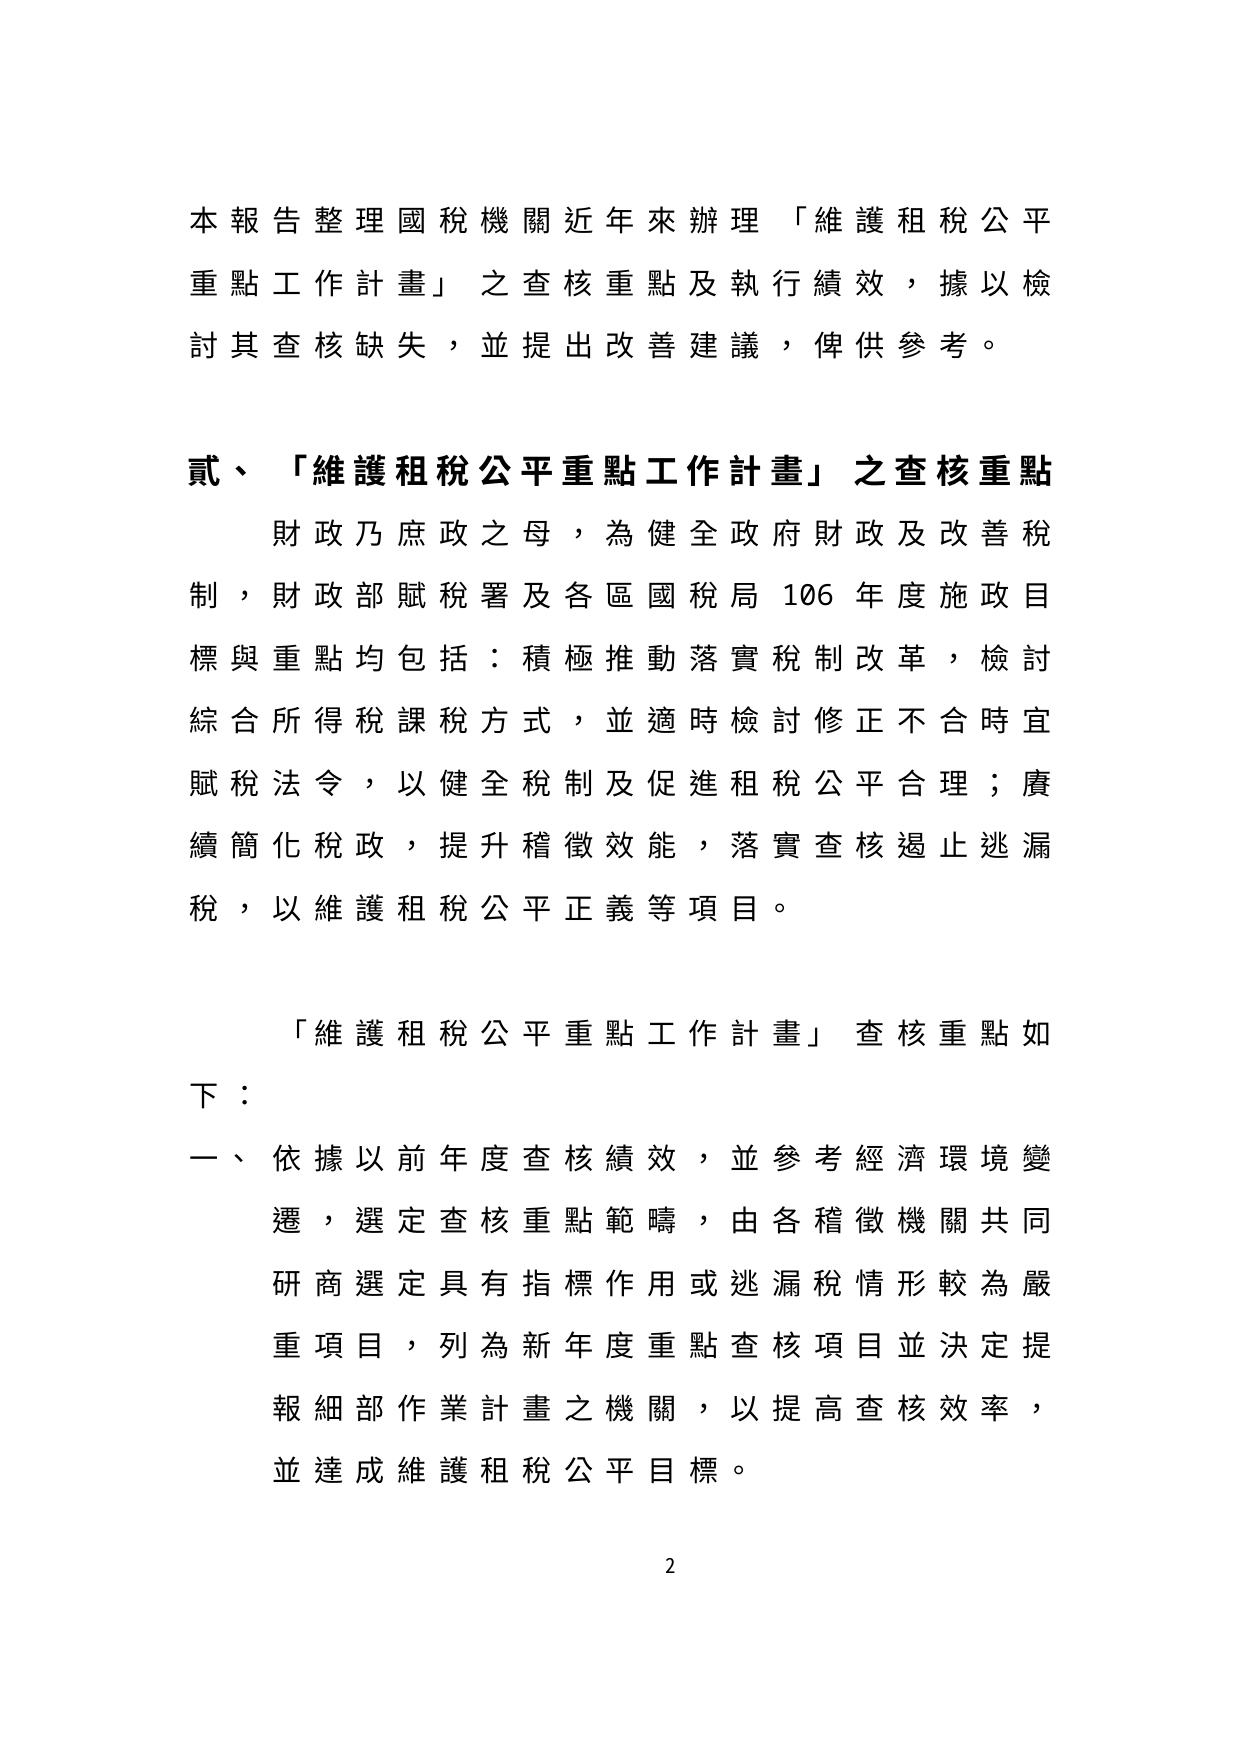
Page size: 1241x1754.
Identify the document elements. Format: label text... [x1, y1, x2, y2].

text 貳、「維護租稅公平重點工作計畫」之查核重點 [183, 427, 1058, 490]
text 財政乃庶政之母，為健全政府財政及改善稅制，財政部賦稅署及各區國稅局106年度施政目標與重點均包括：積極推動落實稅制改革，檢討綜合所得稅課稅方式，並適時檢討修正不合時宜賦稅法令，以健全稅制及促進租稅公平合理；賡續簡化稅政，提升稽徵效能，落實查核遏止逃漏稅，以維護租稅公平正義等項目。 [183, 490, 1058, 927]
text 一、依據以前年度查核績效，並參考經濟環境變遷，選定查核重點範疇，由各稽徵機關共同研商選定具有指標作用或逃漏稅情形較為嚴重項目，列為新年度重點查核項目並決定提報細部作業計畫之機關，以提高查核效率，並達成維護租稅公平目標。 [183, 1115, 1058, 1490]
text 「維護租稅公平重點工作計畫」查核重點如下： [183, 990, 1058, 1115]
text 財政部於79年10月訂定「遏止逃漏維護租稅公平作業計畫」，選定重點查核項目，發交各稅捐稽徵機關切實執行，期能遏止逃漏稅，並維護租稅公平與正義。截至106年度止，該計畫每年均選定具有指標作用及逃漏情形較為嚴重項目，集中人力及經費辦理專案查核，並訂定查核計畫，俾資遵循。此外，針對新型態規避稅負及逃漏稅案件種類，近年度已選定租賃所得案件（黃金店面）、醫療美容及植牙業者執行業務所得案件、利用擴大書審避稅案件、會計師簽證異常案件、安裝境外銀聯卡刷卡機逃漏營業稅、網路交易、藉由贈與或信託方式移轉所有權規避特種貨物及勞務稅、容積移轉案件等查核重點項目。惟社會各界迭有反映高所得個人及企業避稅管道甚多，致所得稅過度向薪資所得者傾斜、非自住房屋租賃所得漏報情形仍嚴重、部分高所得行業恐有未誠實申報等情形，皆有損租稅公平，故國稅機關查核績效是否良好，實有進一步研究之必要。爰本報告整理國稅機關近年來辦理「維護租稅公平重點工作計畫」之查核重點及執行績效，據以檢討其查核缺失，並提出改善建議，俾供參考。 [183, 177, 1058, 365]
